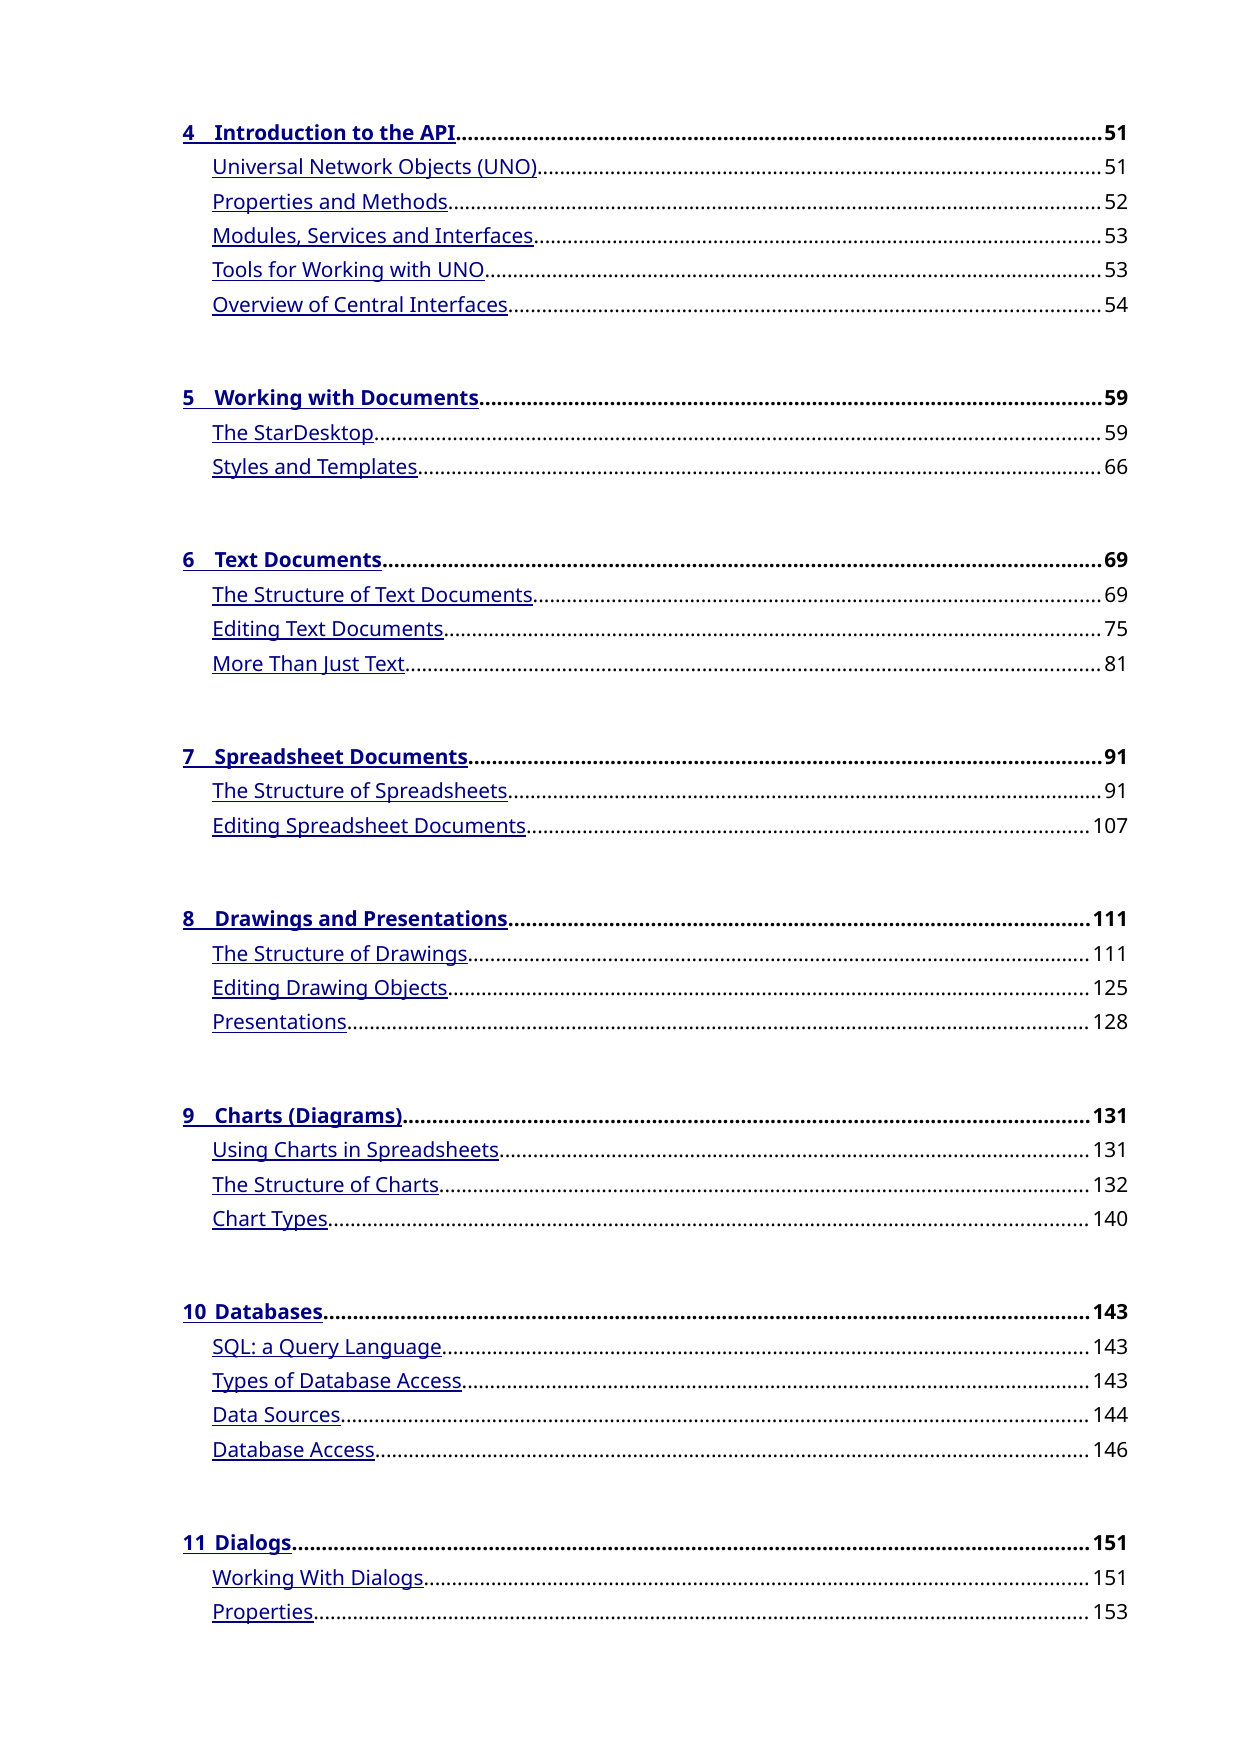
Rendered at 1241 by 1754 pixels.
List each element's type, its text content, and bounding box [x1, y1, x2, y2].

text 8 Drawings and Presentations 111 [182, 904, 1128, 933]
text Presentations 128 [212, 1007, 1128, 1036]
text The StarDesktop 59 [212, 418, 1128, 446]
text The Structure of Text Documents 69 [212, 580, 1128, 608]
text The Structure of Charts 132 [212, 1170, 1128, 1198]
text Data Sources 144 [212, 1401, 1128, 1429]
text 10 Databases 143 [182, 1297, 1128, 1326]
text Types of Database Access 143 [212, 1366, 1128, 1395]
text Overview of Central Interfaces 54 [212, 290, 1128, 318]
text More Than Just Text 81 [212, 649, 1128, 677]
text Chart Types 140 [212, 1204, 1128, 1232]
text Working With Dialogs 151 [212, 1563, 1128, 1591]
text 4 Introduction to the API 51 [182, 118, 1128, 147]
text 6 Text Documents 69 [182, 546, 1128, 574]
text SQL: a Query Language 143 [212, 1332, 1128, 1360]
text Editing Drawing Objects 125 [212, 973, 1128, 1002]
text Modules, Services and Interfaces 53 [212, 221, 1128, 250]
text Properties and Methods 52 [212, 187, 1128, 215]
text Using Charts in Spreadsheets 131 [212, 1135, 1128, 1164]
text Properties 153 [212, 1597, 1128, 1626]
text The Structure of Spreadsheets 91 [212, 777, 1128, 805]
text Database Access 146 [212, 1435, 1128, 1463]
text Editing Spreadsheet Documents 107 [212, 811, 1128, 839]
text Tools for Working with UNO 53 [212, 256, 1128, 284]
text Universal Network Objects (UNO) 51 [212, 152, 1128, 181]
text Editing Text Documents 75 [212, 614, 1128, 643]
text 7 Spreadsheet Documents 91 [182, 742, 1128, 771]
text The Structure of Drawings 111 [212, 939, 1128, 967]
text 11 Dialogs 151 [182, 1528, 1128, 1557]
text 9 Charts (Diagrams) 131 [182, 1101, 1128, 1129]
text 5 Working with Documents 59 [182, 383, 1128, 412]
text Styles and Templates 66 [212, 452, 1128, 481]
